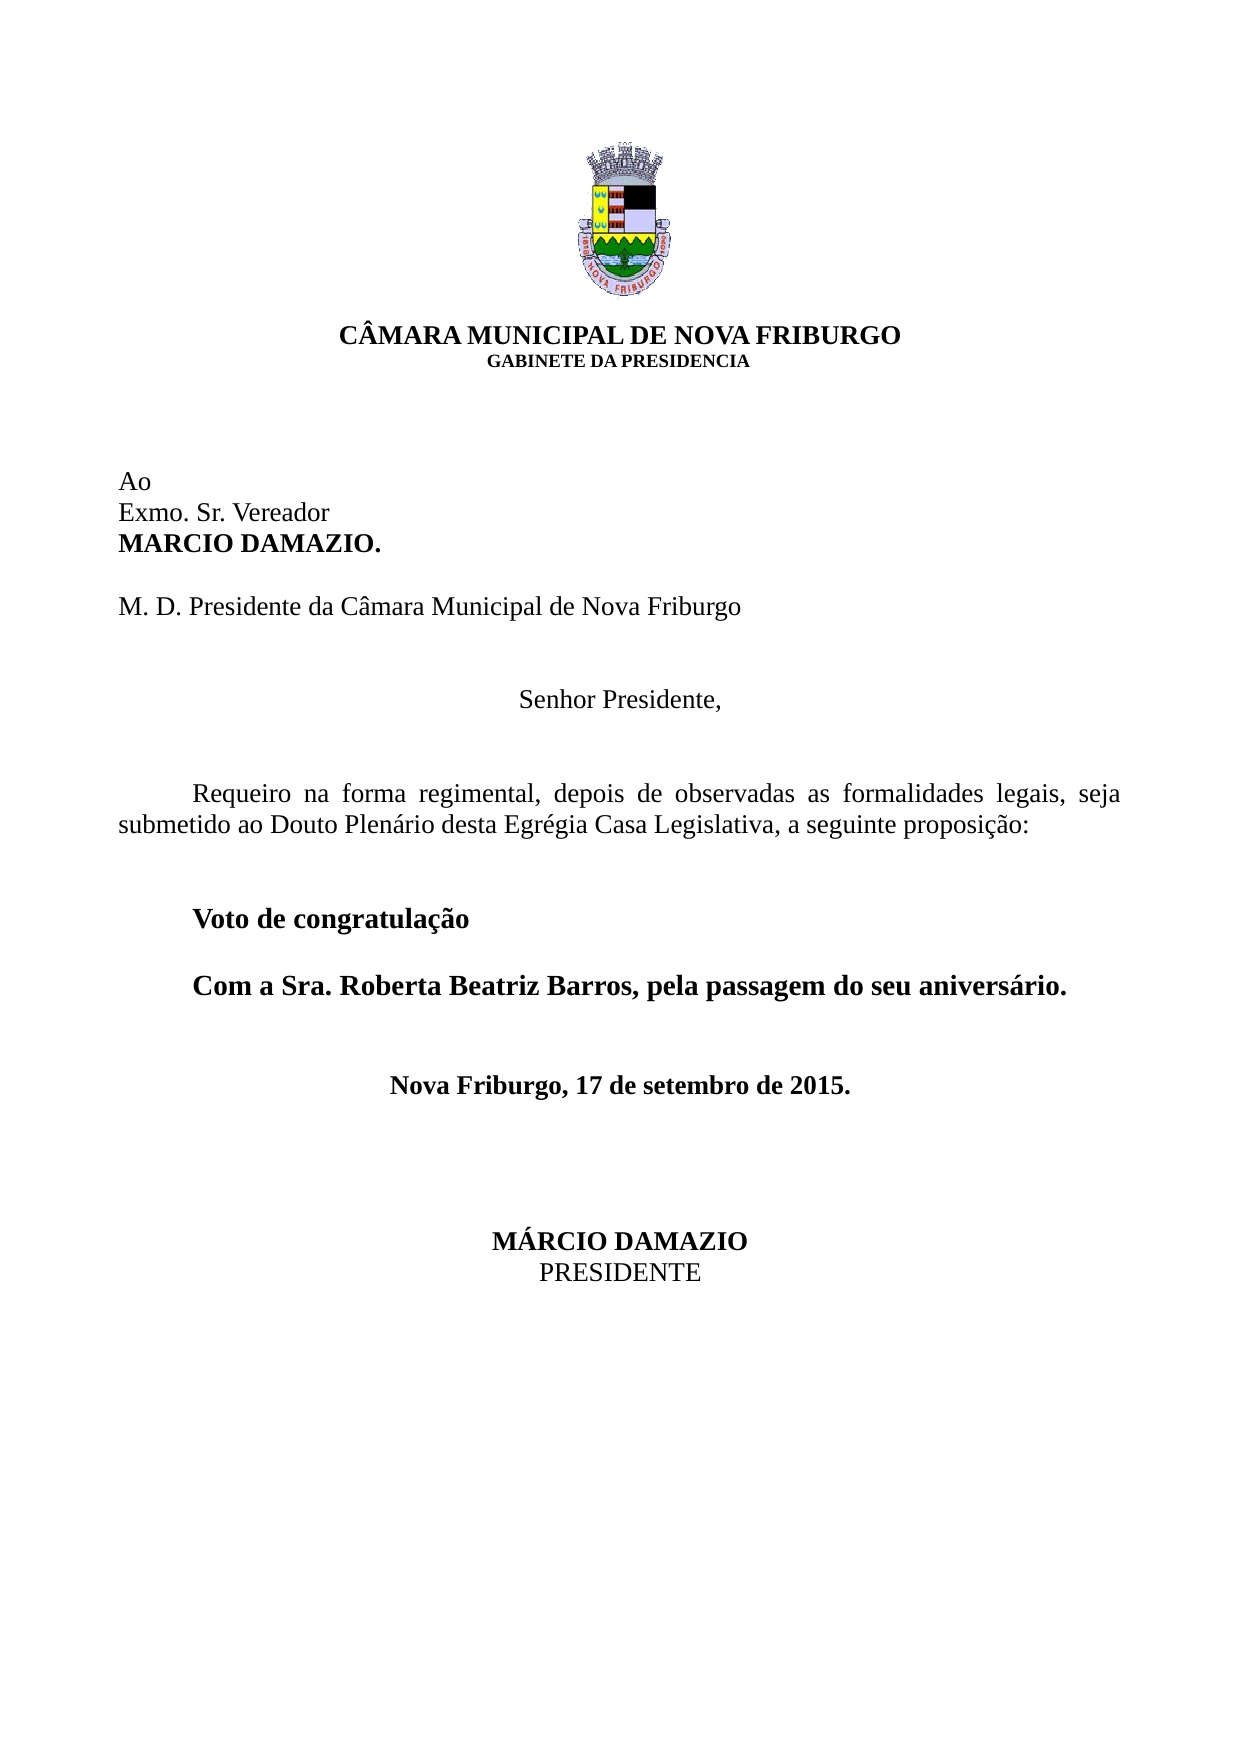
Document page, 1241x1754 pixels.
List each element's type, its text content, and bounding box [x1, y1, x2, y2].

text Com a Sra. Roberta Beatriz Barros, pela passagem do seu aniversário. [118, 968, 1122, 1002]
text Senhor Presidente, [118, 683, 1122, 714]
text Requeiro na forma regimental, depois de observadas as formalidades legais, seja submetido ao Douto Plenário desta Egrégia Casa Legislativa, a seguinte proposição: [118, 777, 1122, 839]
text CÂMARA MUNICIPAL DE NOVA FRIBURGO [118, 319, 1122, 350]
text MÁRCIO DAMAZIO [118, 1225, 1122, 1256]
text Voto de congratulação [118, 901, 1122, 935]
text Nova Friburgo, 17 de setembro de 2015. [118, 1069, 1122, 1100]
text PRESIDENTE [118, 1256, 1122, 1287]
text GABINETE DA PRESIDENCIA [118, 350, 1122, 372]
picture [563, 127, 677, 310]
text Ao [118, 465, 1122, 496]
list D. Presidente da Câmara Municipal de Nova Friburgo [118, 590, 1122, 621]
text Exmo. Sr. Vereador [118, 496, 1122, 527]
text MARCIO DAMAZIO. [118, 527, 1122, 559]
